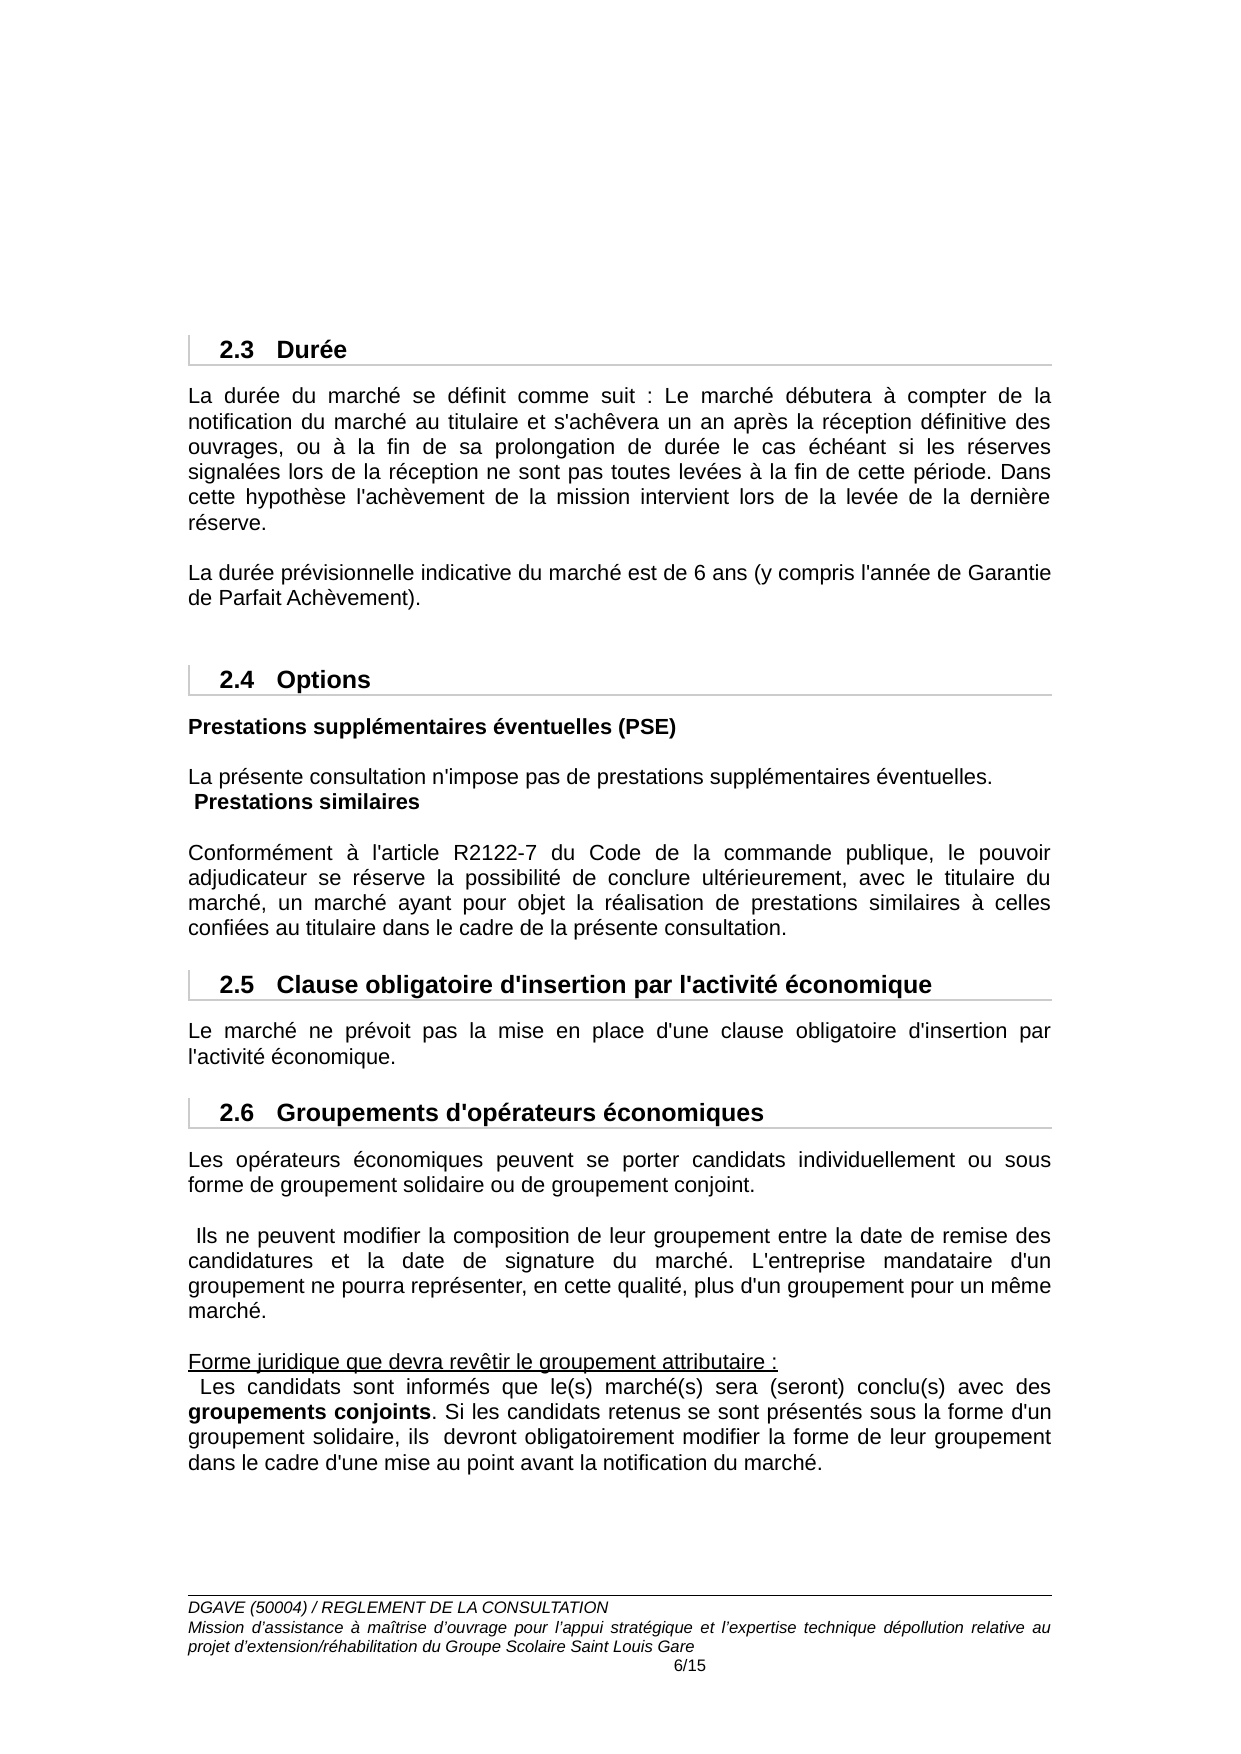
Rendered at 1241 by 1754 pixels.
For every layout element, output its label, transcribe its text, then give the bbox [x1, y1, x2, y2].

subtitle Options [190, 665, 1052, 694]
text La présente consultation n'impose pas de prestations supplémentaires éventuelles. [188, 764, 1052, 789]
text La durée prévisionnelle indicative du marché est de 6 ans (y compris l'année de Garantie de Parfait Achèvement). [188, 560, 1052, 610]
subtitle Groupements d'opérateurs économiques [190, 1098, 1052, 1127]
text Prestations supplémentaires éventuelles (PSE) [188, 713, 1052, 739]
text Les opérateurs économiques peuvent se porter candidats individuellement ou sous forme de groupement solidaire ou de groupement conjoint. [188, 1147, 1052, 1197]
text Ils ne peuvent modifier la composition de leur groupement entre la date de remise des candidatures et la date de signature du marché. L'entreprise mandataire d'un groupement ne pourra représenter, en cette qualité, plus d'un groupement pour un même marché. [188, 1222, 1052, 1323]
text Forme juridique que devra revêtir le groupement attributaire : [188, 1348, 1052, 1374]
subtitle Clause obligatoire d'insertion par l'activité économique [190, 970, 1052, 999]
text Les candidats sont informés que le(s) marché(s) sera (seront) conclu(s) avec des groupements conjoints. Si les candidats retenus se sont présentés sous la forme d'un groupement solidaire, ils devront obligatoirement modifier la forme de leur groupement dans le cadre d'une mise au point avant la notification du marché. [188, 1374, 1052, 1474]
text Prestations similaires [188, 789, 1052, 814]
text Conformément à l'article R2122-7 du Code de la commande publique, le pouvoir adjudicateur se réserve la possibilité de conclure ultérieurement, avec le titulaire du marché, un marché ayant pour objet la réalisation de prestations similaires à celles confiées au titulaire dans le cadre de la présente consultation. [188, 839, 1052, 940]
text La durée du marché se définit comme suit : Le marché débutera à compter de la notification du marché au titulaire et s'achêvera un an après la réception définitive des ouvrages, ou à la fin de sa prolongation de durée le cas échéant si les réserves signalées lors de la réception ne sont pas toutes levées à la fin de cette période. Dans cette hypothèse l'achèvement de la mission intervient lors de la levée de la dernière réserve. [188, 383, 1052, 535]
subtitle Durée [190, 335, 1052, 364]
text Le marché ne prévoit pas la mise en place d'une clause obligatoire d'insertion par l'activité économique. [188, 1018, 1052, 1069]
